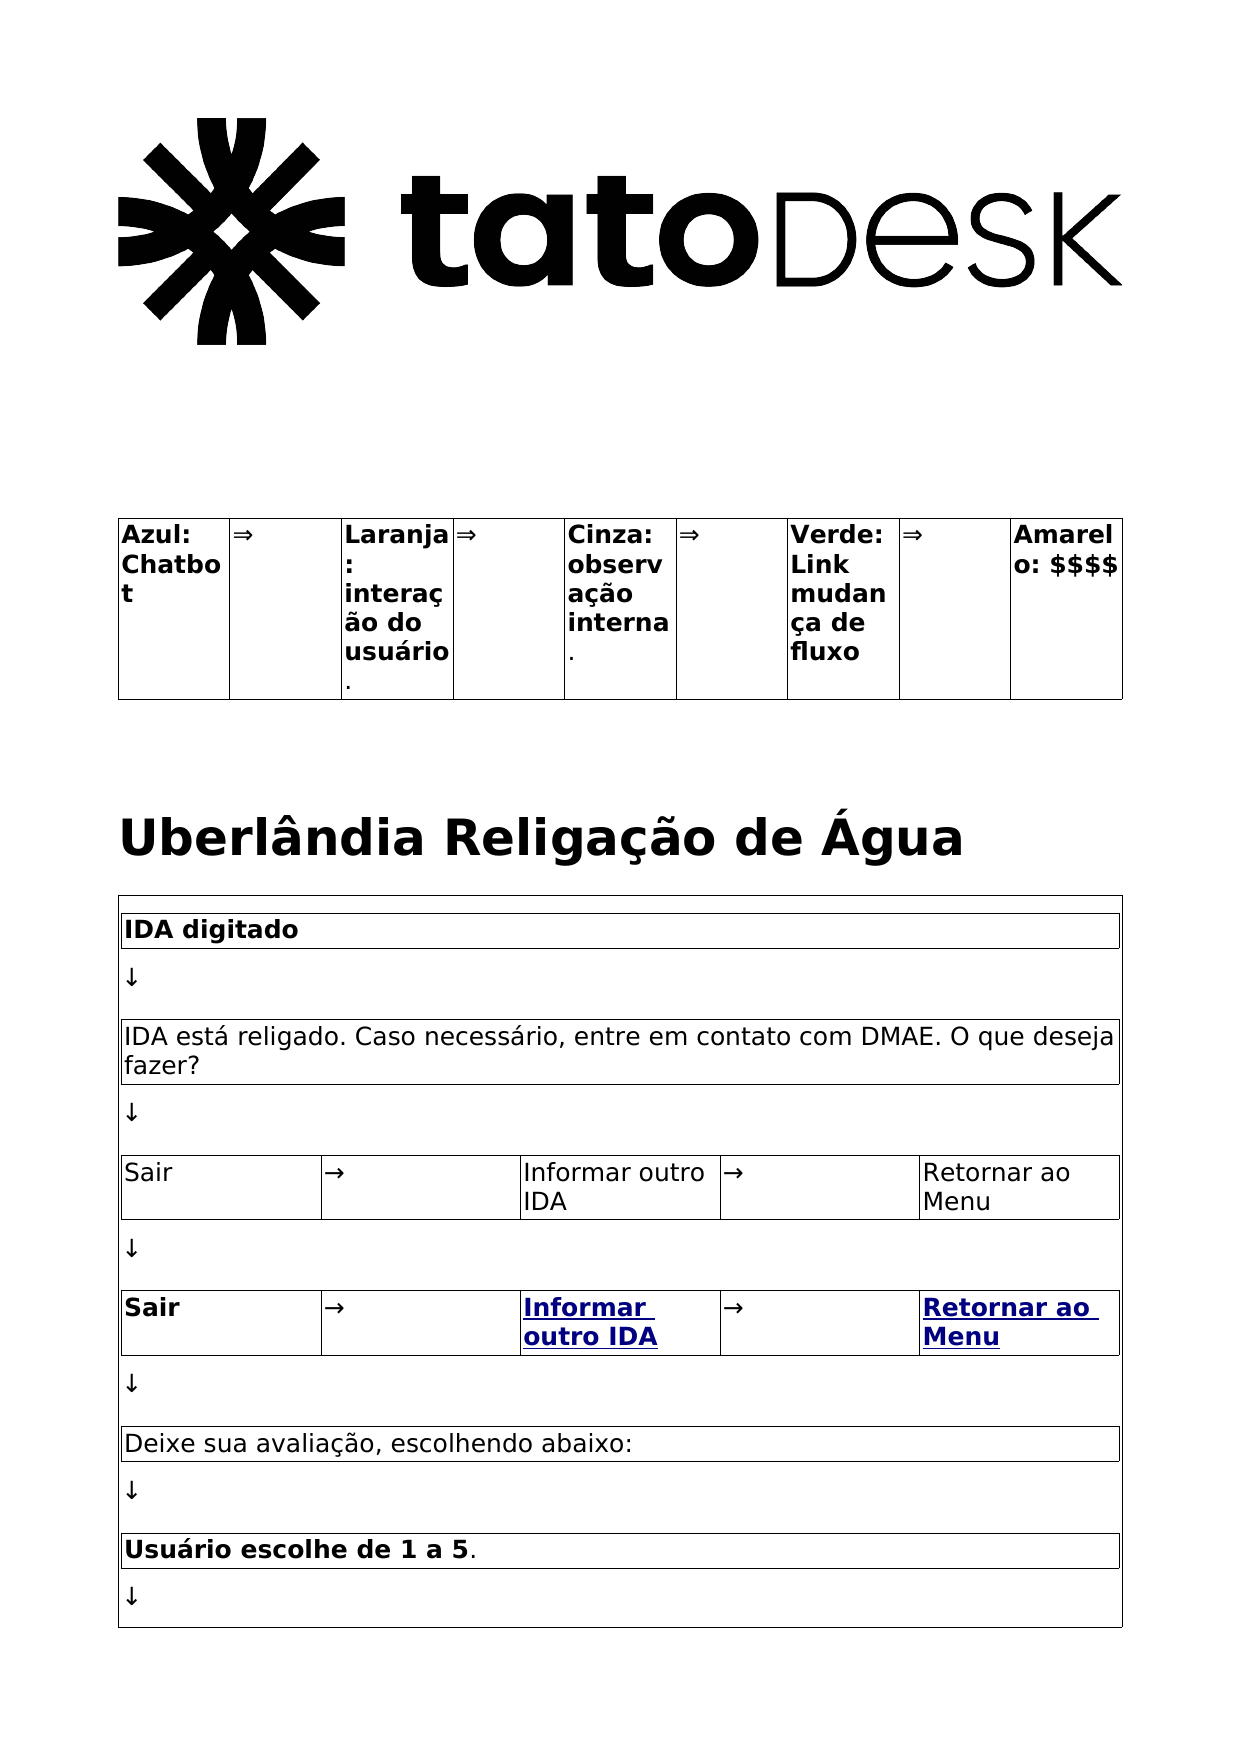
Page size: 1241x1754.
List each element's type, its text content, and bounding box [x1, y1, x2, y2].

table_header Cinza: observação interna. [565, 519, 676, 699]
table_header Sair [122, 1291, 321, 1355]
table_header → [322, 1291, 520, 1355]
table_header Amarelo: $$$$ [1011, 519, 1122, 699]
table_header Deixe sua avaliação, escolhendo abaixo: [122, 1427, 1119, 1461]
table_header Usuário escolhe de 1 a 5. [122, 1534, 1119, 1568]
subtitle Uberlândia Religação de Água [118, 809, 1122, 868]
table_header ⇒ [454, 519, 564, 699]
table_header Retornar ao Menu [920, 1291, 1119, 1355]
table_header Sair [122, 1156, 321, 1219]
table_header ↓ ↓ ↓ ↓ ↓ ↓ [119, 896, 1122, 1627]
table_header ⇒ [230, 519, 341, 699]
table_header IDA digitado [122, 914, 1119, 948]
table_header ⇒ [677, 519, 787, 699]
table_header Informar outro IDA [521, 1156, 720, 1219]
table_header Retornar ao Menu [920, 1156, 1119, 1219]
picture [118, 118, 1123, 345]
table_header → [721, 1291, 919, 1355]
table_header Informar outro IDA [521, 1291, 720, 1355]
table_header → [721, 1156, 919, 1219]
table_header Laranja: interação do usuário. [342, 519, 453, 699]
table_header → [322, 1156, 520, 1219]
table_header Verde: Link mudança de fluxo [788, 519, 899, 699]
table_header ⇒ [900, 519, 1010, 699]
table_header Azul: Chatbot [119, 519, 229, 699]
table_header IDA está religado. Caso necessário, entre em contato com DMAE. O que deseja fazer? [122, 1020, 1119, 1083]
